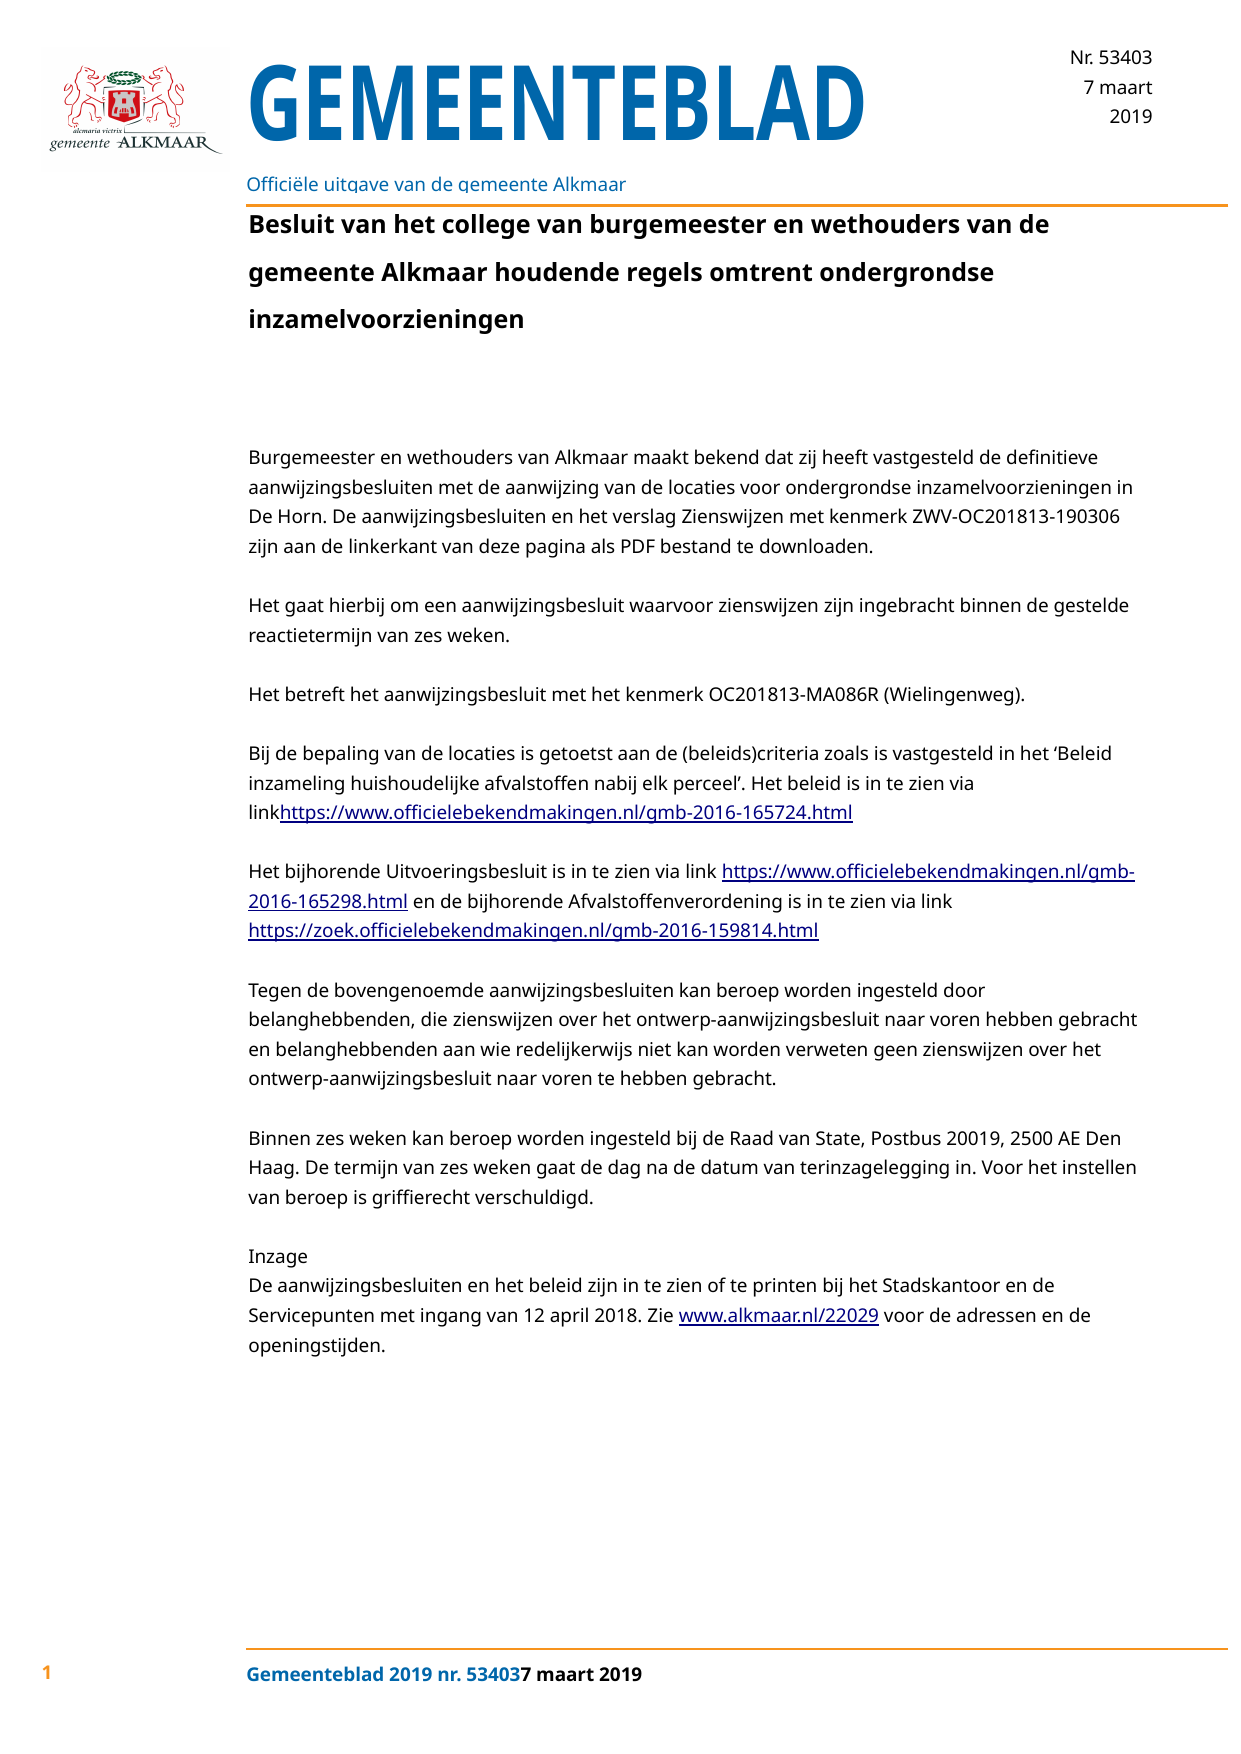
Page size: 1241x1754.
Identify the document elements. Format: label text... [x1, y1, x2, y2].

text De aanwijzingsbesluiten en het beleid zijn in te zien of te printen bij het Stadskantoor en de Servicepunten met ingang van 12 april 2018. Zie www.alkmaar.nl/22029 voor de adressen en de openingstijden. [248, 1273, 1152, 1358]
text Het gaat hierbij om een aanwijzingsbesluit waarvoor zienswijzen zijn ingebracht binnen de gestelde reactietermijn van zes weken. [248, 592, 1152, 648]
text Bij de bepaling van de locaties is getoetst aan de (beleids)criteria zoals is vastgesteld in het ‘Beleid inzameling huishoudelijke afvalstoffen nabij elk perceel’. Het beleid is in te zien via linkhttps://www.officielebekendmakingen.nl/gmb-2016-165724.html [248, 740, 1152, 825]
text Inzage [248, 1243, 1152, 1269]
picture [41, 47, 231, 172]
text Het betreft het aanwijzingsbesluit met het kenmerk OC201813-MA086R (Wielingenweg). [248, 681, 1152, 707]
text Tegen de bovengenoemde aanwijzingsbesluiten kan beroep worden ingesteld door belanghebbenden, die zienswijzen over het ontwerp-aanwijzingsbesluit naar voren hebben gebracht en belanghebbenden aan wie redelijkerwijs niet kan worden verweten geen zienswijzen over het ontwerp-aanwijzingsbesluit naar voren te hebben gebracht. [248, 977, 1152, 1091]
text Het bijhorende Uitvoeringsbesluit is in te zien via link https://www.officielebekendmakingen.nl/gmb-2016-165298.html en de bijhorende Afvalstoffenverordening is in te zien via link https://zoek.officielebekendmakingen.nl/gmb-2016-159814.html [248, 858, 1152, 943]
text Binnen zes weken kan beroep worden ingesteld bij de Raad van State, Postbus 20019, 2500 AE Den Haag. De termijn van zes weken gaat de dag na de datum van terinzagelegging in. Voor het instellen van beroep is griffierecht verschuldigd. [248, 1125, 1152, 1210]
text Besluit van het college van burgemeester en wethouders van de gemeente Alkmaar houdende regels omtrent ondergrondse inzamelvoorzieningen [248, 207, 1152, 336]
text Burgemeester en wethouders van Alkmaar maakt bekend dat zij heeft vastgesteld de definitieve aanwijzingsbesluiten met de aanwijzing van de locaties voor ondergrondse inzamelvoorzieningen in De Horn. De aanwijzingsbesluiten en het verslag Zienswijzen met kenmerk ZWV-OC201813-190306 zijn aan de linkerkant van deze pagina als PDF bestand te downloaden. [248, 444, 1152, 559]
